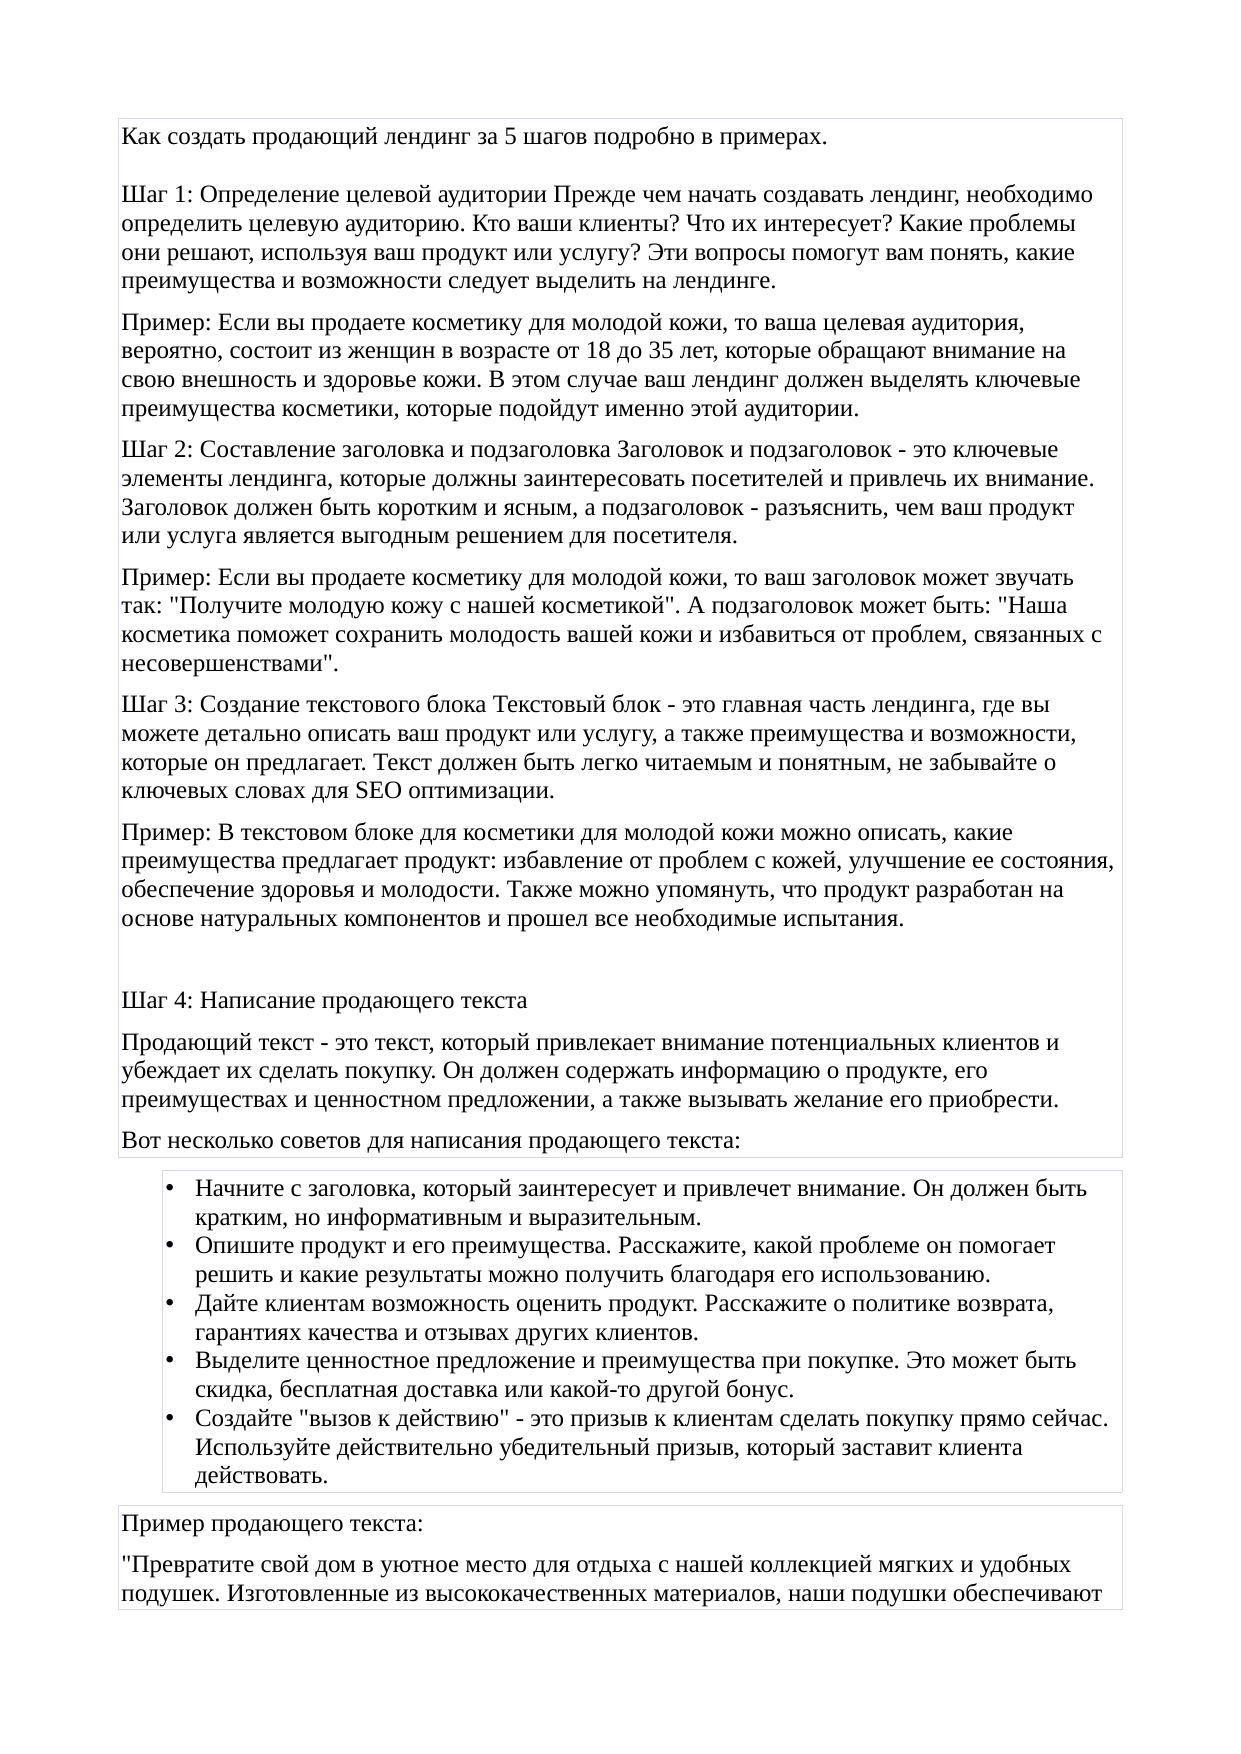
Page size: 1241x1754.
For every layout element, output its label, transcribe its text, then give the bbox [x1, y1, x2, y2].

text Шаг 2: Составление заголовка и подзаголовка Заголовок и подзаголовок - это ключевые элементы лендинга, которые должны заинтересовать посетителей и привлечь их внимание. Заголовок должен быть коротким и ясным, а подзаголовок - разъяснить, чем ваш продукт или услуга является выгодным решением для посетителя. [119, 431, 1122, 549]
text Пример: В текстовом блоке для косметики для молодой кожи можно описать, какие преимущества предлагает продукт: избавление от проблем с кожей, улучшение ее состояния, обеспечение здоровья и молодости. Также можно упомянуть, что продукт разработан на основе натуральных компонентов и прошел все необходимые испытания. [119, 814, 1122, 932]
text Шаг 4: Написание продающего текста [119, 983, 1122, 1014]
list Выделите ценностное предложение и преимущества при покупке. Это может быть скидка, бесплатная доставка или какой-то другой бонус. [163, 1342, 1122, 1400]
text Шаг 1: Определение целевой аудитории Прежде чем начать создавать лендинг, необходимо определить целевую аудиторию. Кто ваши клиенты? Что их интересует? Какие проблемы они решают, используя ваш продукт или услугу? Эти вопросы помогут вам понять, какие преимущества и возможности следует выделить на лендинге. [119, 176, 1122, 294]
list Создайте "вызов к действию" - это призыв к клиентам сделать покупку прямо сейчас. Используйте действительно убедительный призыв, который заставит клиента действовать. [163, 1400, 1122, 1492]
text "Превратите свой дом в уютное место для отдыха с нашей коллекцией мягких и удобных подушек. Изготовленные из высококачественных материалов, наши подушки обеспечивают [119, 1546, 1122, 1609]
text Пример: Если вы продаете косметику для молодой кожи, то ваш заголовок может звучать так: "Получите молодую кожу с нашей косметикой". А подзаголовок может быть: "Наша косметика поможет сохранить молодость вашей кожи и избавиться от проблем, связанных с несовершенствами". [119, 559, 1122, 677]
text Пример: Если вы продаете косметику для молодой кожи, то ваша целевая аудитория, вероятно, состоит из женщин в возрасте от 18 до 35 лет, которые обращают внимание на свою внешность и здоровье кожи. В этом случае ваш лендинг должен выделять ключевые преимущества косметики, которые подойдут именно этой аудитории. [119, 304, 1122, 422]
list Опишите продукт и его преимущества. Расскажите, какой проблеме он помогает решить и какие результаты можно получить благодаря его использованию. [163, 1227, 1122, 1285]
list Начните с заголовка, который заинтересует и привлечет внимание. Он должен быть кратким, но информативным и выразительным. [163, 1171, 1122, 1227]
text Вот несколько советов для написания продающего текста: [119, 1123, 1122, 1157]
text Шаг 3: Создание текстового блока Текстовый блок - это главная часть лендинга, где вы можете детально описать ваш продукт или услугу, а также преимущества и возможности, которые он предлагает. Текст должен быть легко читаемым и понятным, не забывайте о ключевых словах для SEO оптимизации. [119, 686, 1122, 804]
text Пример продающего текста: [119, 1506, 1122, 1536]
list Дайте клиентам возможность оценить продукт. Расскажите о политике возврата, гарантиях качества и отзывах других клиентов. [163, 1285, 1122, 1342]
text Продающий текст - это текст, который привлекает внимание потенциальных клиентов и убеждает их сделать покупку. Он должен содержать информацию о продукте, его преимуществах и ценностном предложении, а также вызывать желание его приобрести. [119, 1024, 1122, 1113]
text Как создать продающий лендинг за 5 шагов подробно в примерах. [119, 119, 1122, 150]
